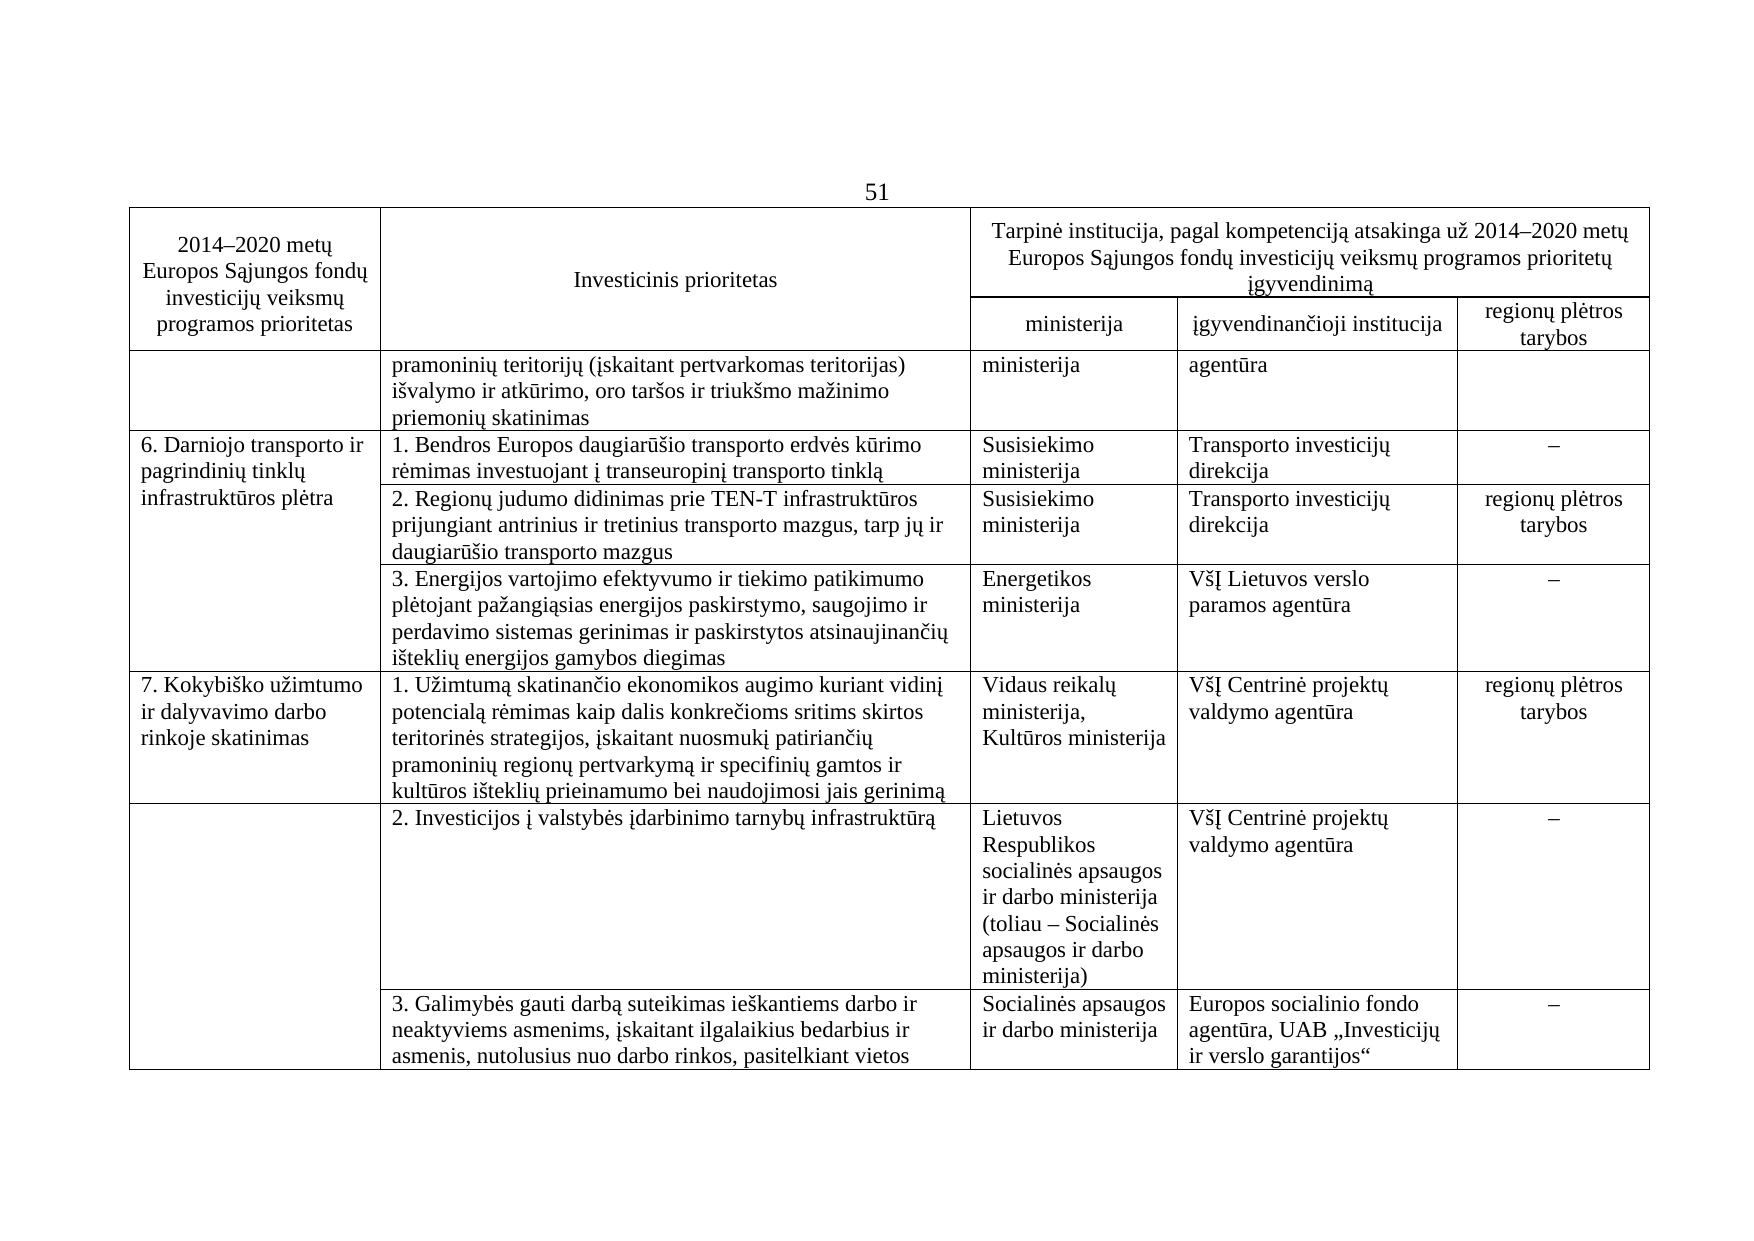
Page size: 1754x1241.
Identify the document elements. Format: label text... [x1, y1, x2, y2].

table_cell Susisiekimo ministerija [971, 485, 1177, 564]
table_cell 3. Galimybės gauti darbą suteikimas ieškantiems darbo ir neaktyviems asmenims, įskaitant ilgalaikius bedarbius ir asmenis, nutolusius nuo darbo rinkos, pasitelkiant vietos [381, 990, 970, 1069]
table_cell – [1458, 804, 1649, 989]
table_cell Lietuvos Respublikos socialinės apsaugos ir darbo ministerija (toliau – Socialinės apsaugos ir darbo ministerija) [971, 804, 1177, 989]
table_cell pramoninių teritorijų (įskaitant pertvarkomas teritorijas) išvalymo ir atkūrimo, oro taršos ir triukšmo mažinimo priemonių skatinimas [381, 351, 970, 430]
table_cell įgyvendinančioji institucija [1178, 298, 1457, 350]
table_cell 2. Regionų judumo didinimas prie TEN-T infrastruktūros prijungiant antrinius ir tretinius transporto mazgus, tarp jų ir daugiarūšio transporto mazgus [381, 485, 970, 564]
table_cell ministerija [971, 298, 1177, 350]
table_cell 1. Užimtumą skatinančio ekonomikos augimo kuriant vidinį potencialą rėmimas kaip dalis konkrečioms sritims skirtos teritorinės strategijos, įskaitant nuosmukį patiriančių pramoninių regionų pertvarkymą ir specifinių gamtos ir kultūros išteklių prieinamumo bei naudojimosi jais gerinimą [381, 672, 970, 803]
table_cell VšĮ Lietuvos verslo paramos agentūra [1178, 565, 1457, 671]
table_cell – [1458, 990, 1649, 1069]
table_cell [1458, 351, 1649, 430]
table_cell 3. Energijos vartojimo efektyvumo ir tiekimo patikimumo plėtojant pažangiąsias energijos paskirstymo, saugojimo ir perdavimo sistemas gerinimas ir paskirstytos atsinaujinančių išteklių energijos gamybos diegimas [381, 565, 970, 671]
table_cell 1. Bendros Europos daugiarūšio transporto erdvės kūrimo rėmimas investuojant į transeuropinį transporto tinklą [381, 431, 970, 484]
table_header Tarpinė institucija, pagal kompetenciją atsakinga už 2014–2020 metų Europos Sąjungos fondų investicijų veiksmų programos prioritetų įgyvendinimą [971, 208, 1649, 296]
table_cell – [1458, 565, 1649, 671]
table_cell VšĮ Centrinė projektų valdymo agentūra [1178, 672, 1457, 803]
table_cell regionų plėtros tarybos [1458, 485, 1649, 564]
table_cell Energetikos ministerija [971, 565, 1177, 671]
table_cell agentūra [1178, 351, 1457, 430]
table_cell – [1458, 431, 1649, 484]
table_cell Susisiekimo ministerija [971, 431, 1177, 484]
table_cell ministerija [971, 351, 1177, 430]
table_cell Transporto investicijų direkcija [1178, 485, 1457, 564]
table_cell 6. Darniojo transporto ir pagrindinių tinklų infrastruktūros plėtra [130, 431, 380, 671]
table_cell Europos socialinio fondo agentūra, UAB „Investicijų ir verslo garantijos“ [1178, 990, 1457, 1069]
table_cell [130, 804, 380, 1069]
table_cell 2. Investicijos į valstybės įdarbinimo tarnybų infrastruktūrą [381, 804, 970, 989]
table_cell VšĮ Centrinė projektų valdymo agentūra [1178, 804, 1457, 989]
table_cell Vidaus reikalų ministerija, Kultūros ministerija [971, 672, 1177, 803]
table_cell regionų plėtros tarybos [1458, 672, 1649, 803]
table_cell regionų plėtros tarybos [1458, 298, 1649, 350]
table_cell Socialinės apsaugos ir darbo ministerija [971, 990, 1177, 1069]
table_cell [130, 351, 380, 430]
table_header 2014–2020 metų Europos Sąjungos fondų investicijų veiksmų programos prioritetas [130, 208, 380, 350]
table_cell Transporto investicijų direkcija [1178, 431, 1457, 484]
table_header Investicinis prioritetas [381, 208, 970, 350]
table_cell 7. Kokybiško užimtumo ir dalyvavimo darbo rinkoje skatinimas [130, 672, 380, 803]
